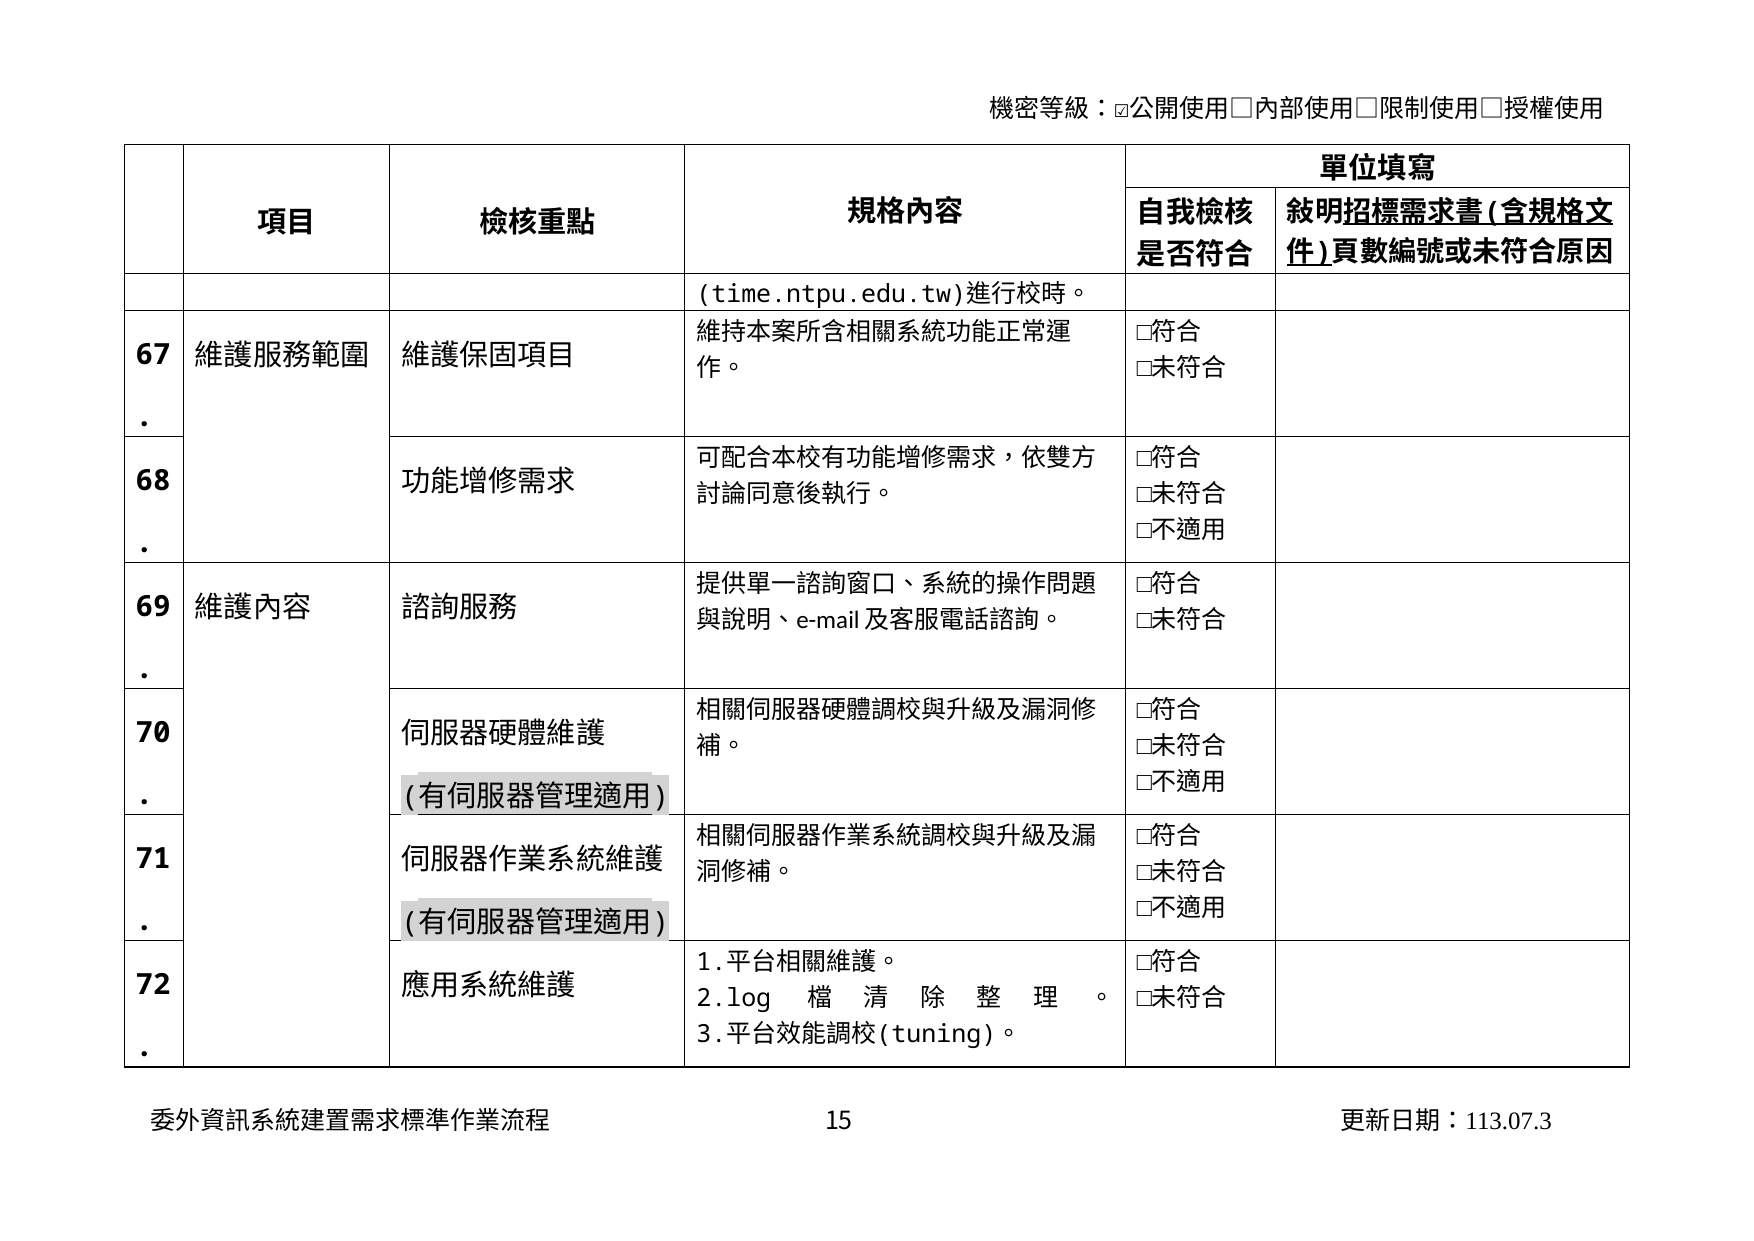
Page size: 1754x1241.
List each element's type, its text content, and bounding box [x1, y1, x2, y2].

table_header 項目 [184, 145, 389, 273]
table_cell [1276, 689, 1629, 814]
table_cell [125, 815, 183, 940]
table_header 檢核重點 [390, 145, 684, 273]
table_cell [1276, 437, 1629, 562]
table_cell 可配合本校有功能增修需求，依雙方討論同意後執行。 [685, 437, 1125, 562]
table_cell 功能增修需求 [390, 437, 684, 562]
table_cell [1126, 274, 1275, 310]
table_cell 相關伺服器硬體調校與升級及漏洞修補。 [685, 689, 1125, 814]
table_cell 1.平台相關維護。 2.log檔清除整理。 3.平台效能調校(tuning)。 [685, 941, 1125, 1066]
table_cell [1276, 311, 1629, 436]
table_header [125, 145, 183, 273]
table_cell [125, 689, 183, 814]
table_cell 應用系統維護 [390, 941, 684, 1066]
table_cell □符合 □未符合 [1126, 563, 1275, 688]
table_cell 相關伺服器作業系統調校與升級及漏洞修補。 [685, 815, 1125, 940]
table_cell [125, 311, 183, 436]
table_cell [1276, 563, 1629, 688]
table_cell 維持本案所含相關系統功能正常運作。 [685, 311, 1125, 436]
table_cell 諮詢服務 [390, 563, 684, 688]
table_cell [1276, 815, 1629, 940]
table_cell (time.ntpu.edu.tw)進行校時。 [685, 274, 1125, 310]
table_cell 提供單一諮詢窗口、系統的操作問題與說明、e-mail及客服電話諮詢。 [685, 563, 1125, 688]
table_header 單位填寫 [1126, 145, 1629, 187]
table_cell 維護內容 [184, 563, 389, 1066]
table_cell [125, 437, 183, 562]
table_cell □符合 □未符合 [1126, 311, 1275, 436]
table_cell 自我檢核 是否符合 [1126, 188, 1275, 273]
table_header 規格內容 [685, 145, 1125, 273]
table_cell 維護保固項目 [390, 311, 684, 436]
table_cell □符合 □未符合 □不適用 [1126, 689, 1275, 814]
table_cell 維護服務範圍 [184, 311, 389, 562]
table_cell 伺服器作業系統維護 (有伺服器管理適用) [390, 815, 684, 940]
table_cell [184, 274, 389, 310]
table_cell [125, 941, 183, 1066]
table_cell [390, 274, 684, 310]
table_cell 伺服器硬體維護 (有伺服器管理適用) [390, 689, 684, 814]
table_cell [125, 274, 183, 310]
table_cell 敍明招標需求書(含規格文件)頁數編號或未符合原因 [1276, 188, 1629, 273]
table_cell □符合 □未符合 □不適用 [1126, 437, 1275, 562]
table_cell [1276, 274, 1629, 310]
table_cell [1276, 941, 1629, 1066]
table_cell [125, 563, 183, 688]
table_cell □符合 □未符合 [1126, 941, 1275, 1066]
table_cell □符合 □未符合 □不適用 [1126, 815, 1275, 940]
